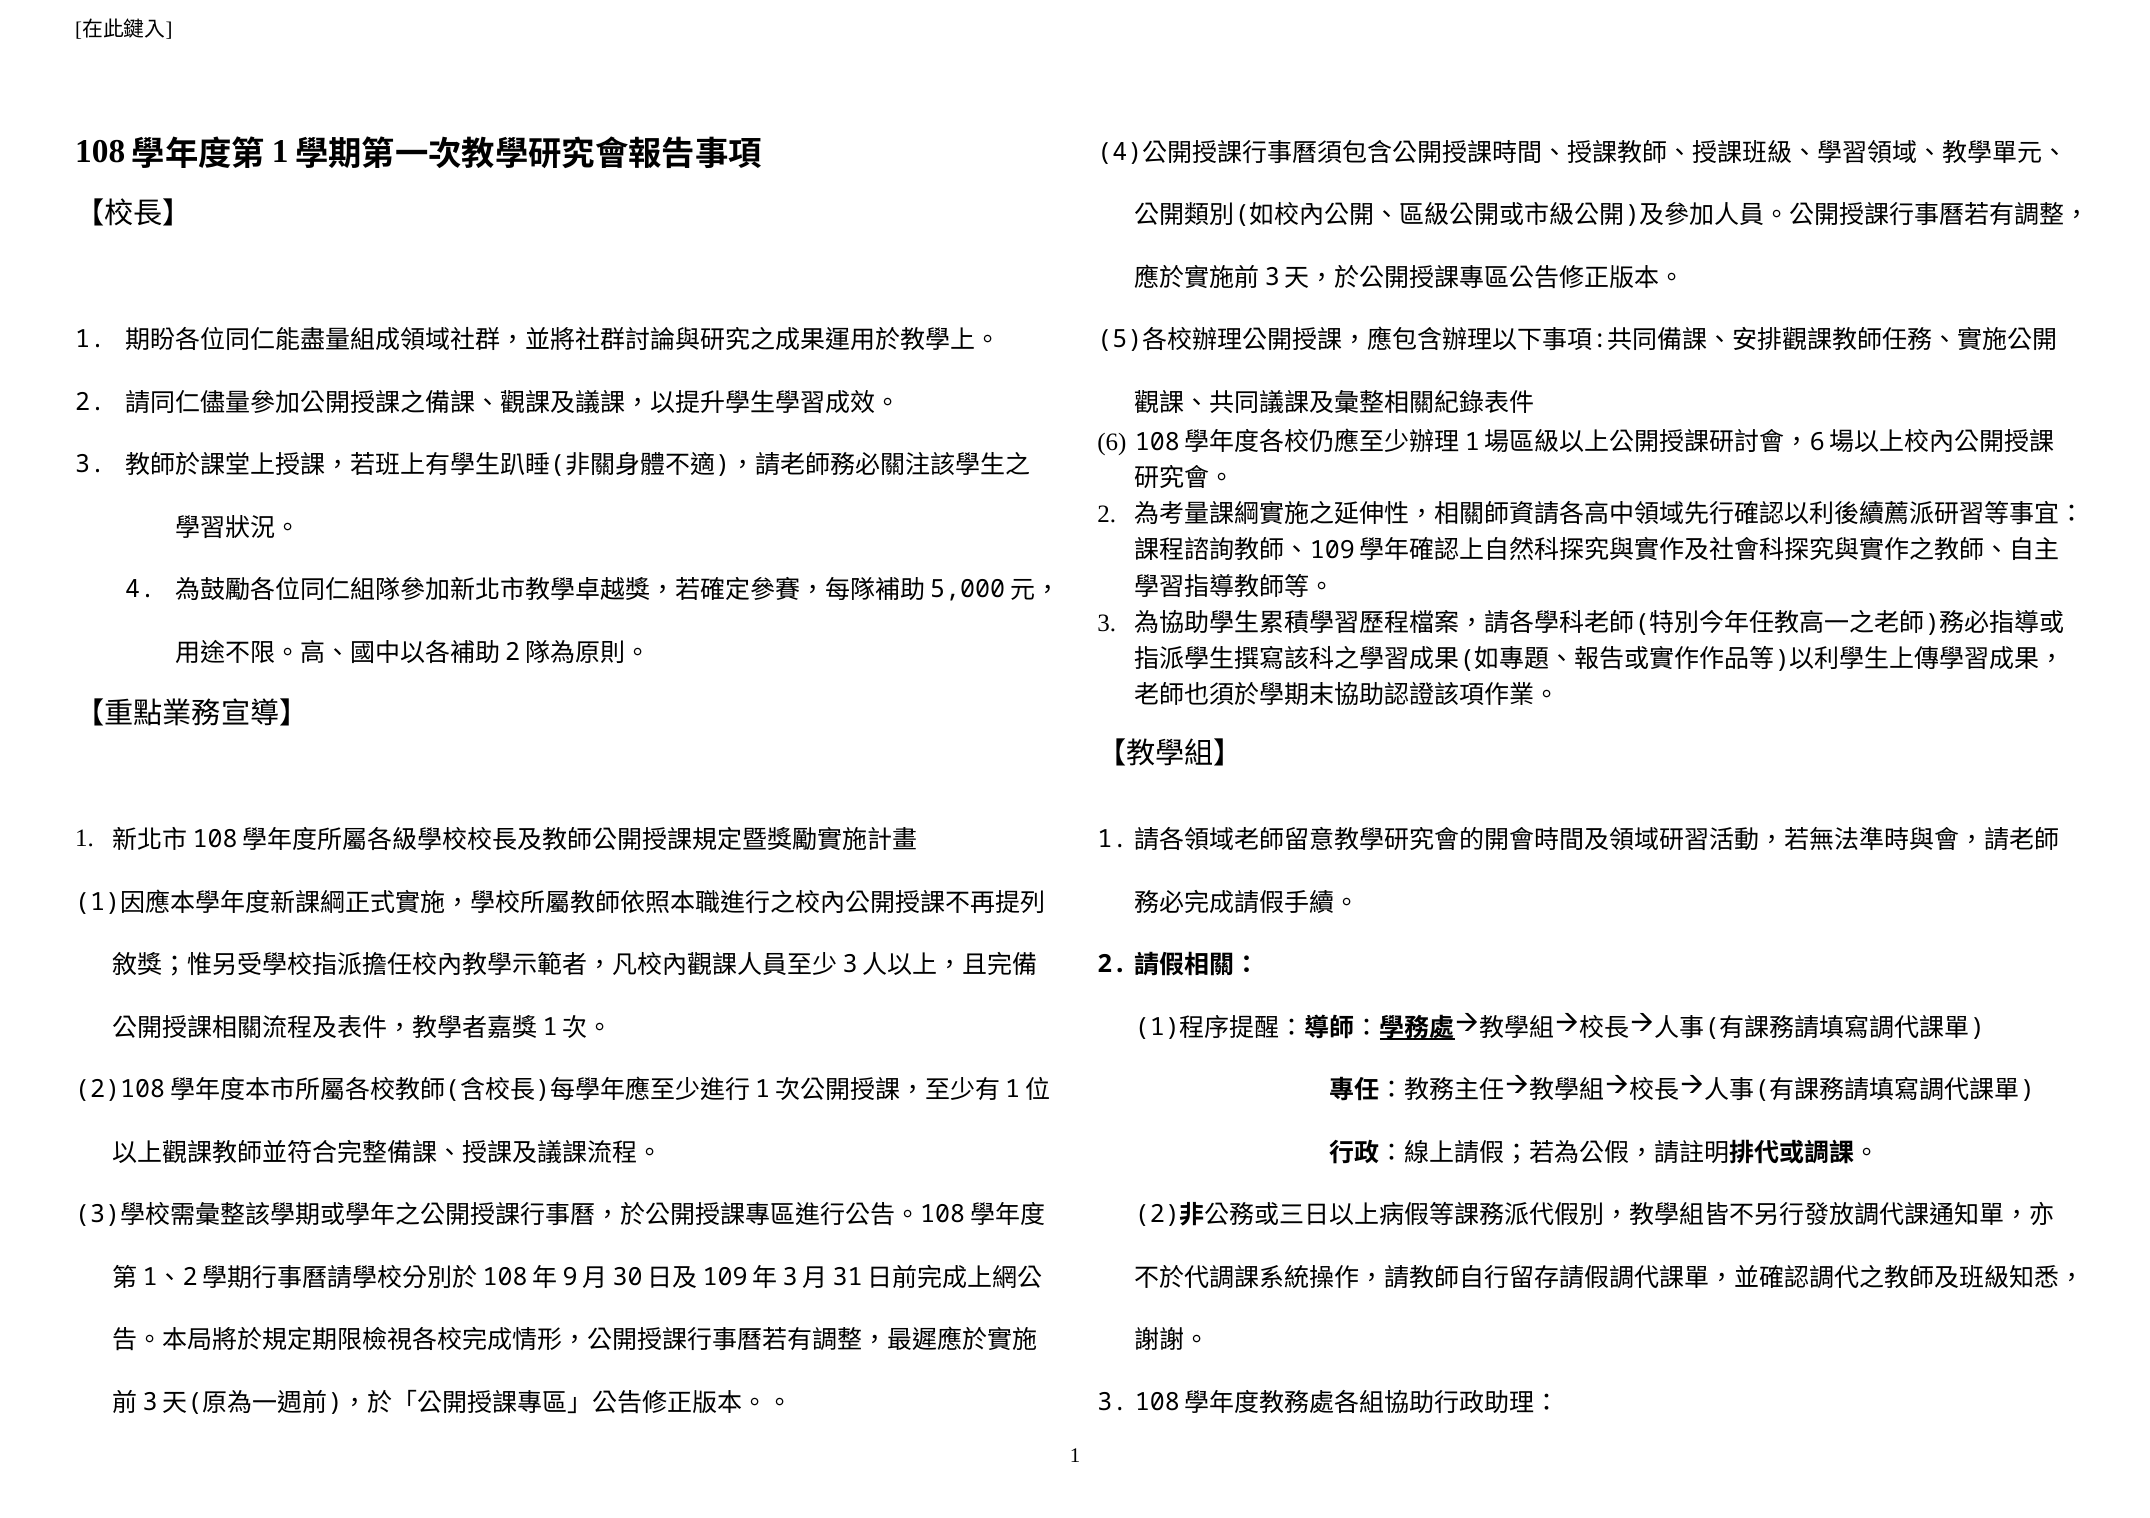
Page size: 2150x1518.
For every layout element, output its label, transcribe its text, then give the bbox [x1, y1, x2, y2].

list 108學年度各校仍應至少辦理1場區級以上公開授課研討會，6場以上校內公開授課研究會。 [1097, 421, 2074, 494]
text (1)程序提醒：導師：學務處教學組校長人事(有課務請填寫調代課單) [1134, 984, 2074, 1046]
text 【重點業務宣導】 [75, 690, 1053, 732]
text (2)非公務或三日以上病假等課務派代假別，教學組皆不另行發放調代課通知單，亦不於代調課系統操作，請教師自行留存請假調代課單，並確認調代之教師及班級知悉，謝謝。 [1134, 1171, 2074, 1359]
list 為考量課綱實施之延伸性，相關師資請各高中領域先行確認以利後續薦派研習等事宜：課程諮詢教師、109學年確認上自然科探究與實作及社會科探究與實作之教師、自主學習指導教師等。 [1097, 494, 2074, 602]
list 因應本學年度新課綱正式實施，學校所屬教師依照本職進行之校內公開授課不再提列敘獎；惟另受學校指派擔任校內教學示範者，凡校內觀課人員至少3人以上，且完備公開授課相關流程及表件，教學者嘉獎1次。 [75, 859, 1053, 1046]
list 為協助學生累積學習歷程檔案，請各學科老師(特別今年任教高一之老師)務必指導或指派學生撰寫該科之學習成果(如專題、報告或實作作品等)以利學生上傳學習成果，老師也須於學期末協助認證該項作業。 [1097, 602, 2074, 711]
text 【校長】 [75, 190, 1053, 232]
list 期盼各位同仁能盡量組成領域社群，並將社群討論與研究之成果運用於教學上。 [75, 296, 1053, 359]
list 公開授課行事曆須包含公開授課時間、授課教師、授課班級、學習領域、教學單元、公開類別(如校內公開、區級公開或市級公開)及參加人員。公開授課行事曆若有調整，應於實施前3天，於公開授課專區公告修正版本。 [1097, 109, 2074, 296]
list 請各領域老師留意教學研究會的開會時間及領域研習活動，若無法準時與會，請老師務必完成請假手續。 [1097, 796, 2074, 921]
list 教師於課堂上授課，若班上有學生趴睡(非關身體不適)，請老師務必關注該學生之學習狀況。 [75, 421, 1053, 546]
list 108學年度教務處各組協助行政助理： [1097, 1359, 2074, 1421]
list 各校辦理公開授課，應包含辦理以下事項:共同備課、安排觀課教師任務、實施公開觀課、共同議課及彙整相關紀錄表件 [1097, 296, 2074, 421]
text 【教學組】 [1097, 730, 2074, 772]
list 請同仁儘量參加公開授課之備課、觀課及議課，以提升學生學習成效。 [75, 359, 1053, 421]
list 新北市108學年度所屬各級學校校長及教師公開授課規定暨獎勵實施計畫 [75, 796, 1053, 859]
list 學校需彙整該學期或學年之公開授課行事曆，於公開授課專區進行公告。108學年度第1、2學期行事曆請學校分別於108年9月30日及109年3月31日前完成上網公告。本局將於規定期限檢視各校完成情形，公開授課行事曆若有調整，最遲應於實施前3天(原為一週前)，於「公開授課專區」公告修正版本。。 [75, 1171, 1053, 1421]
text 專任：教務主任教學組校長人事(有課務請填寫調代課單) [1134, 1046, 2074, 1109]
text 行政：線上請假；若為公假，請註明排代或調課。 [1134, 1109, 2074, 1171]
list 請假相關： [1097, 921, 2074, 984]
list 為鼓勵各位同仁組隊參加新北市教學卓越獎，若確定參賽，每隊補助5,000元，用途不限。高、國中以各補助2隊為原則。 [125, 546, 1053, 671]
text 108學年度第1學期第一次教學研究會報告事項 [75, 109, 1053, 171]
list 108學年度本市所屬各校教師(含校長)每學年應至少進行1次公開授課，至少有1位以上觀課教師並符合完整備課、授課及議課流程。 [75, 1046, 1053, 1171]
